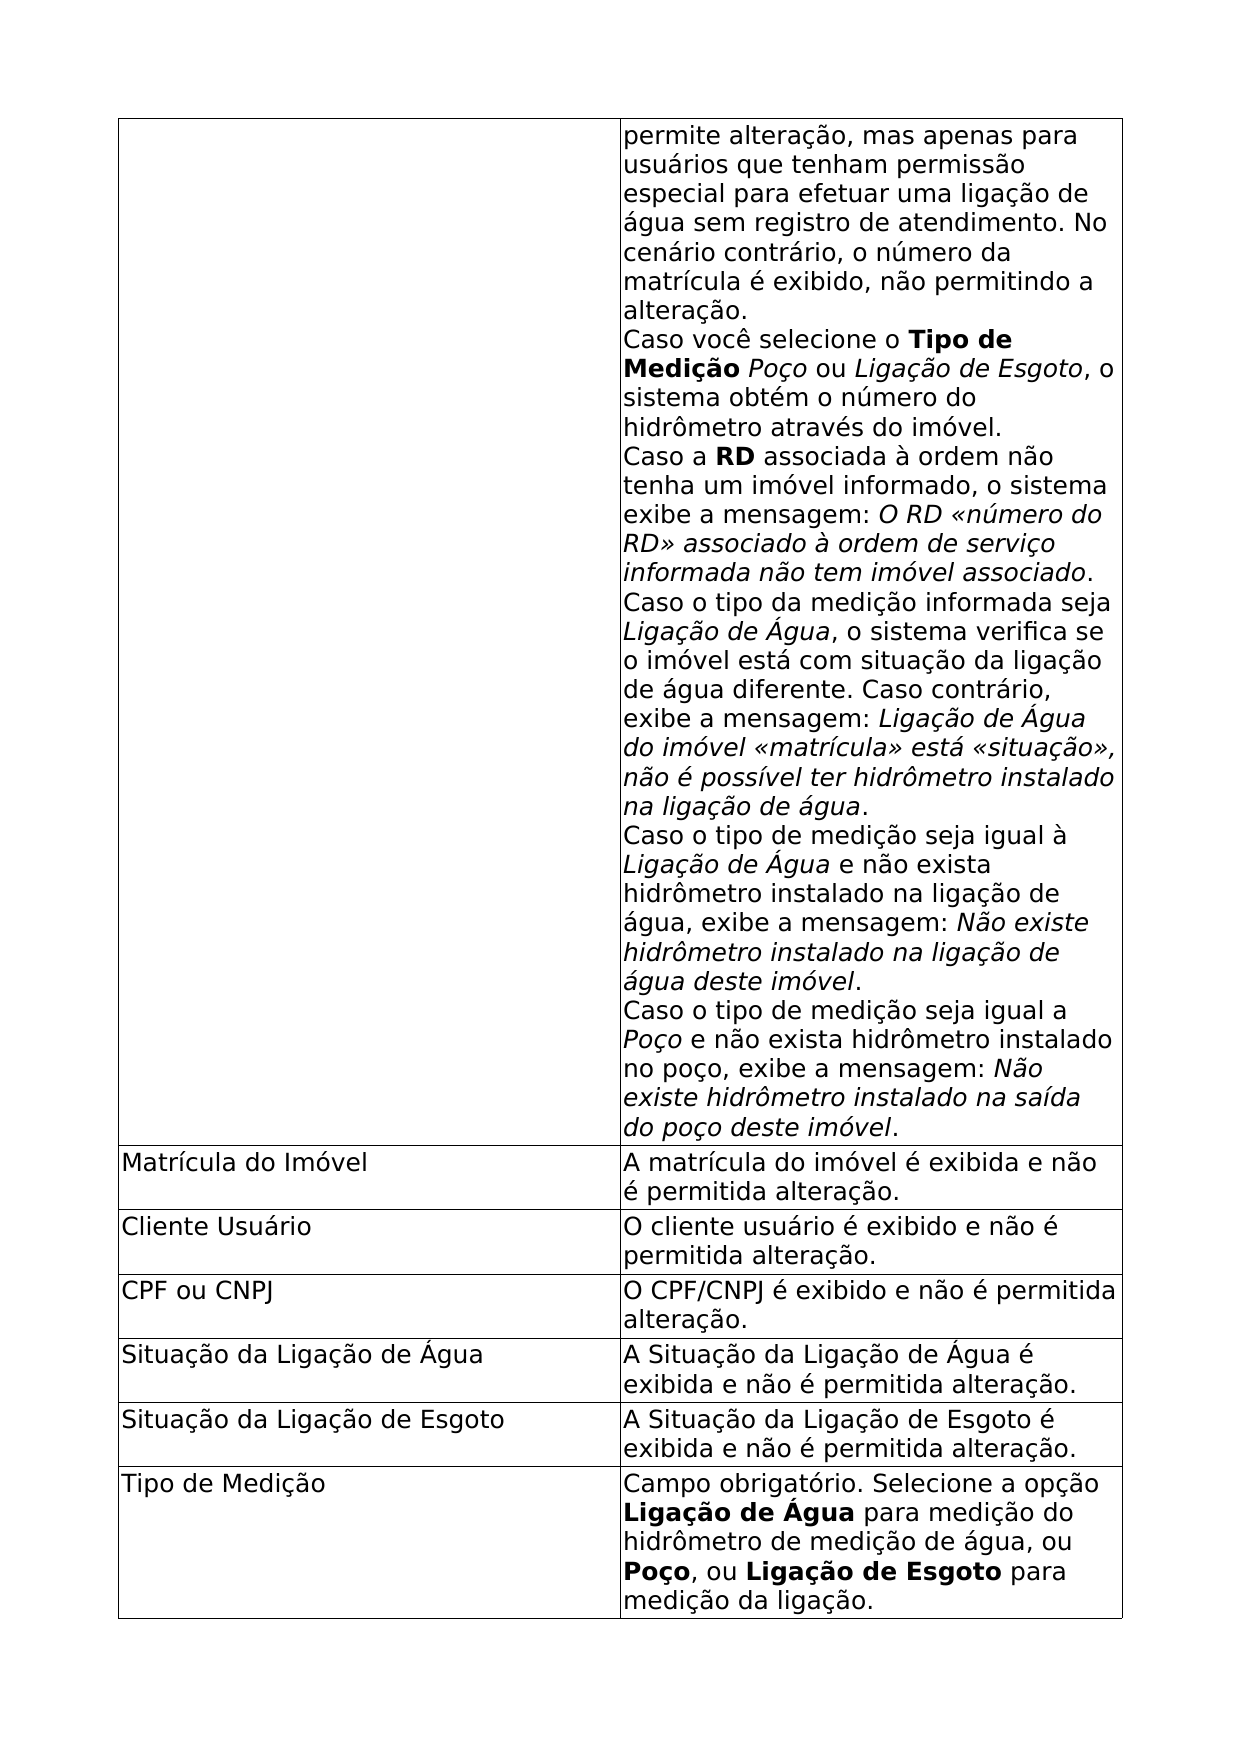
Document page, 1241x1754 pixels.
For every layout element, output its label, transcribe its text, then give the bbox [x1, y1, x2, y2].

table_cell Cliente Usuário [119, 1210, 620, 1273]
table_cell permite alteração, mas apenas para usuários que tenham permissão especial para efetuar uma ligação de água sem registro de atendimento. No cenário contrário, o número da matrícula é exibido, não permitindo a alteração. Caso você selecione o Tipo de Medição Poço ou Ligação de Esgoto, o sistema obtém o número do hidrômetro através do imóvel. Caso a RD associada à ordem não tenha um imóvel informado, o sistema exibe a mensagem: O RD «número do RD» associado à ordem de serviço informada não tem imóvel associado. Caso o tipo da medição informada seja Ligação de Água, o sistema verifica se o imóvel está com situação da ligação de água diferente. Caso contrário, exibe a mensagem: Ligação de Água do imóvel «matrícula» está «situação», não é possível ter hidrômetro instalado na ligação de água. Caso o tipo de medição seja igual à Ligação de Água e não exista hidrômetro instalado na ligação de água, exibe a mensagem: Não existe hidrômetro instalado na ligação de água deste imóvel. Caso o tipo de medição seja igual a Poço e não exista hidrômetro instalado no poço, exibe a mensagem: Não existe hidrômetro instalado na saída do poço deste imóvel. [621, 119, 1122, 1145]
table_cell Tipo de Medição [119, 1467, 620, 1618]
table_cell A matrícula do imóvel é exibida e não é permitida alteração. [621, 1146, 1122, 1209]
table_cell CPF ou CNPJ [119, 1275, 620, 1338]
table_cell A Situação da Ligação de Água é exibida e não é permitida alteração. [621, 1339, 1122, 1402]
table_cell O CPF/CNPJ é exibido e não é permitida alteração. [621, 1275, 1122, 1338]
table_cell Campo obrigatório. Selecione a opção Ligação de Água para medição do hidrômetro de medição de água, ou Poço, ou Ligação de Esgoto para medição da ligação. [621, 1467, 1122, 1618]
table_cell O cliente usuário é exibido e não é permitida alteração. [621, 1210, 1122, 1273]
table_cell Situação da Ligação de Água [119, 1339, 620, 1402]
table_cell Situação da Ligação de Esgoto [119, 1403, 620, 1466]
table_cell A Situação da Ligação de Esgoto é exibida e não é permitida alteração. [621, 1403, 1122, 1466]
table_cell Matrícula do Imóvel [119, 1146, 620, 1209]
table_cell [119, 119, 620, 1145]
